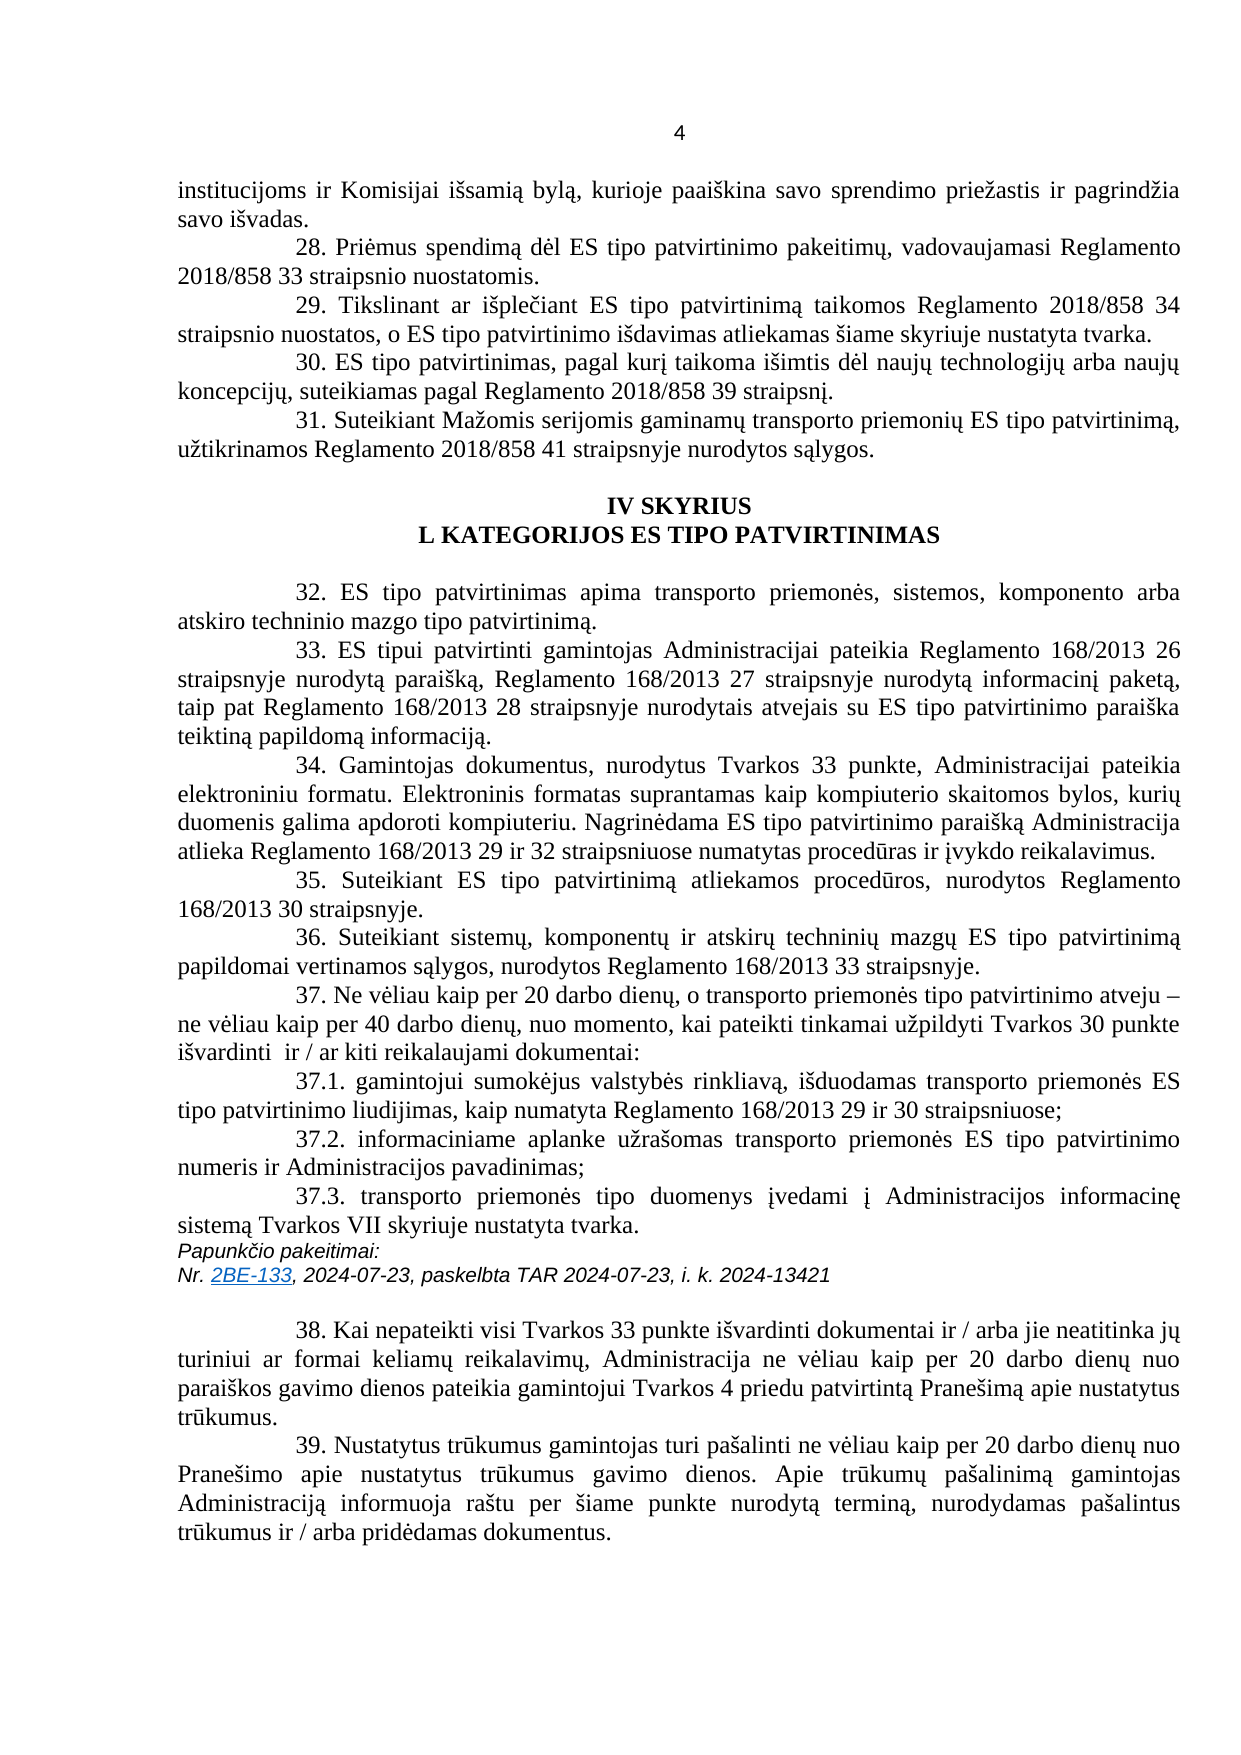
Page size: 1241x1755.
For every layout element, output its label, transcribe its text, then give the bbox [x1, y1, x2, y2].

text IV SKYRIUS [177, 491, 1181, 520]
text 31. Suteikiant Mažomis serijomis gaminamų transporto priemonių ES tipo patvirtinimą, užtikrinamos Reglamento 2018/858 41 straipsnyje nurodytos sąlygos. [177, 405, 1181, 462]
text L KATEGORIJOS ES TIPO PATVIRTINIMAS [177, 520, 1181, 549]
text 38. Kai nepateikti visi Tvarkos 33 punkte išvardinti dokumentai ir / arba jie neatitinka jų turiniui ar formai keliamų reikalavimų, Administracija ne vėliau kaip per 20 darbo dienų nuo paraiškos gavimo dienos pateikia gamintojui Tvarkos 4 priedu patvirtintą Pranešimą apie nustatytus trūkumus. [177, 1315, 1181, 1430]
text institucijoms ir Komisijai išsamią bylą, kurioje paaiškina savo sprendimo priežastis ir pagrindžia savo išvadas. [177, 175, 1181, 232]
text 37.2. informaciniame aplanke užrašomas transporto priemonės ES tipo patvirtinimo numeris ir Administracijos pavadinimas; [177, 1124, 1181, 1181]
text 36. Suteikiant sistemų, komponentų ir atskirų techninių mazgų ES tipo patvirtinimą papildomai vertinamos sąlygos, nurodytos Reglamento 168/2013 33 straipsnyje. [177, 922, 1181, 980]
text 34. Gamintojas dokumentus, nurodytus Tvarkos 33 punkte, Administracijai pateikia elektroniniu formatu. Elektroninis formatas suprantamas kaip kompiuterio skaitomos bylos, kurių duomenis galima apdoroti kompiuteriu. Nagrinėdama ES tipo patvirtinimo paraišką Administracija atlieka Reglamento 168/2013 29 ir 32 straipsniuose numatytas procedūras ir įvykdo reikalavimus. [177, 750, 1181, 865]
text 37.3. transporto priemonės tipo duomenys įvedami į Administracijos informacinę sistemą Tvarkos VII skyriuje nustatyta tvarka. [177, 1181, 1181, 1239]
text 39. Nustatytus trūkumus gamintojas turi pašalinti ne vėliau kaip per 20 darbo dienų nuo Pranešimo apie nustatytus trūkumus gavimo dienos. Apie trūkumų pašalinimą gamintojas Administraciją informuoja raštu per šiame punkte nurodytą terminą, nurodydamas pašalintus trūkumus ir / arba pridėdamas dokumentus. [177, 1430, 1181, 1545]
text 32. ES tipo patvirtinimas apima transporto priemonės, sistemos, komponento arba atskiro techninio mazgo tipo patvirtinimą. [177, 577, 1181, 635]
text Nr. 2BE-133, 2024-07-23, paskelbta TAR 2024-07-23, i. k. 2024-13421 [177, 1263, 1181, 1287]
text 33. ES tipui patvirtinti gamintojas Administracijai pateikia Reglamento 168/2013 26 straipsnyje nurodytą paraišką, Reglamento 168/2013 27 straipsnyje nurodytą informacinį paketą, taip pat Reglamento 168/2013 28 straipsnyje nurodytais atvejais su ES tipo patvirtinimo paraiška teiktiną papildomą informaciją. [177, 635, 1181, 750]
text 28. Priėmus spendimą dėl ES tipo patvirtinimo pakeitimų, vadovaujamasi Reglamento 2018/858 33 straipsnio nuostatomis. [177, 232, 1181, 290]
text Papunkčio pakeitimai: [177, 1239, 1181, 1263]
text 30. ES tipo patvirtinimas, pagal kurį taikoma išimtis dėl naujų technologijų arba naujų koncepcijų, suteikiamas pagal Reglamento 2018/858 39 straipsnį. [177, 347, 1181, 405]
text 35. Suteikiant ES tipo patvirtinimą atliekamos procedūros, nurodytos Reglamento 168/2013 30 straipsnyje. [177, 865, 1181, 922]
text 29. Tikslinant ar išplečiant ES tipo patvirtinimą taikomos Reglamento 2018/858 34 straipsnio nuostatos, o ES tipo patvirtinimo išdavimas atliekamas šiame skyriuje nustatyta tvarka. [177, 290, 1181, 347]
text 37. Ne vėliau kaip per 20 darbo dienų, o transporto priemonės tipo patvirtinimo atveju – ne vėliau kaip per 40 darbo dienų, nuo momento, kai pateikti tinkamai užpildyti Tvarkos 30 punkte išvardinti ir / ar kiti reikalaujami dokumentai: [177, 980, 1181, 1066]
text 37.1. gamintojui sumokėjus valstybės rinkliavą, išduodamas transporto priemonės ES tipo patvirtinimo liudijimas, kaip numatyta Reglamento 168/2013 29 ir 30 straipsniuose; [177, 1066, 1181, 1124]
